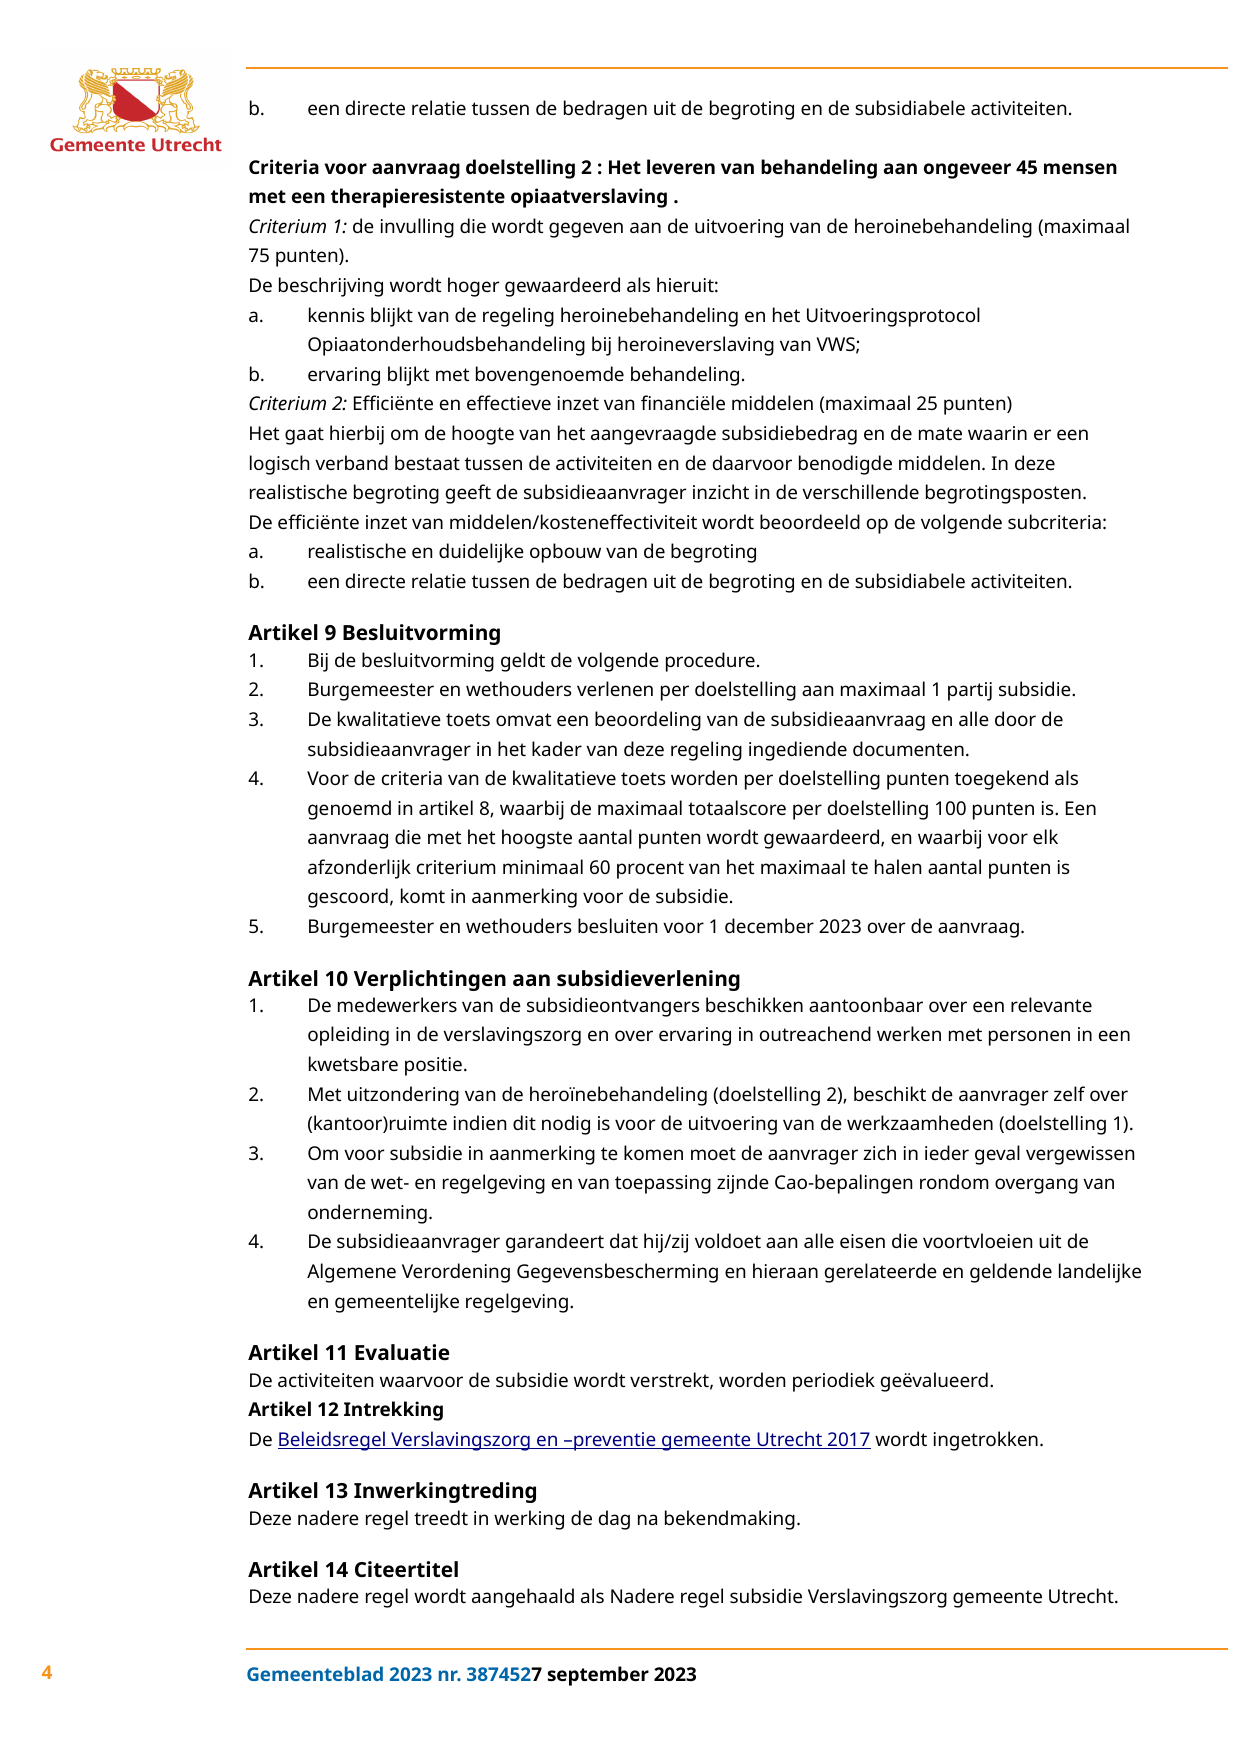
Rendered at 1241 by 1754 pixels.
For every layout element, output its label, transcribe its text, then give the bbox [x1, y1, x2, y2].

text Artikel 12 Intrekking [248, 1396, 1152, 1422]
text Deze nadere regel treedt in werking de dag na bekendmaking. [248, 1505, 1152, 1531]
text Criterium 2: Efficiënte en effectieve inzet van financiële middelen (maximaal 25 punten) [248, 391, 1152, 416]
text Artikel 10 Verplichtingen aan subsidieverlening [248, 964, 1152, 992]
list Voor de criteria van de kwalitatieve toets worden per doelstelling punten toegekend als genoemd in artikel 8, waarbij de maximaal totaalscore per doelstelling 100 punten is. Een aanvraag die met het hoogste aantal punten wordt gewaardeerd, en waarbij voor elk afzonderlijk criterium minimaal 60 procent van het maximaal te halen aantal punten is gescoord, komt in aanmerking voor de subsidie. [248, 765, 1152, 909]
list een directe relatie tussen de bedragen uit de begroting en de subsidiabele activiteiten. [248, 568, 1152, 594]
list een directe relatie tussen de bedragen uit de begroting en de subsidiabele activiteiten. [248, 95, 1152, 121]
list Bij de besluitvorming geldt de volgende procedure. [248, 647, 1152, 673]
text De efficiënte inzet van middelen/kosteneffectiviteit wordt beoordeeld op de volgende subcriteria: [248, 509, 1152, 535]
text De Beleidsregel Verslavingszorg en –preventie gemeente Utrecht 2017 wordt ingetrokken. [248, 1426, 1152, 1452]
list Burgemeester en wethouders verlenen per doelstelling aan maximaal 1 partij subsidie. [248, 677, 1152, 702]
text Artikel 14 Citeertitel [248, 1555, 1152, 1584]
text Artikel 11 Evaluatie [248, 1338, 1152, 1367]
text Het gaat hierbij om de hoogte van het aangevraagde subsidiebedrag en de mate waarin er een logisch verband bestaat tussen de activiteiten en de daarvoor benodigde middelen. In deze realistische begroting geeft de subsidieaanvrager inzicht in de verschillende begrotingsposten. [248, 420, 1152, 505]
list Met uitzondering van de heroïnebehandeling (doelstelling 2), beschikt de aanvrager zelf over (kantoor)ruimte indien dit nodig is voor de uitvoering van de werkzaamheden (doelstelling 1). [248, 1081, 1152, 1136]
text Artikel 13 Inwerkingtreding [248, 1476, 1152, 1505]
text Criterium 1: de invulling die wordt gegeven aan de uitvoering van de heroinebehandeling (maximaal 75 punten). [248, 213, 1152, 268]
picture [41, 47, 231, 172]
list realistische en duidelijke opbouw van de begroting [248, 538, 1152, 564]
text De beschrijving wordt hoger gewaardeerd als hieruit: [248, 272, 1152, 298]
list De medewerkers van de subsidieontvangers beschikken aantoonbaar over een relevante opleiding in de verslavingszorg en over ervaring in outreachend werken met personen in een kwetsbare positie. [248, 992, 1152, 1077]
list Om voor subsidie in aanmerking te komen moet de aanvrager zich in ieder geval vergewissen van de wet- en regelgeving en van toepassing zijnde Cao-bepalingen rondom overgang van onderneming. [248, 1140, 1152, 1225]
text De activiteiten waarvoor de subsidie wordt verstrekt, worden periodiek geëvalueerd. [248, 1367, 1152, 1392]
text Criteria voor aanvraag doelstelling 2 : Het leveren van behandeling aan ongeveer 45 mensen met een therapieresistente opiaatverslaving . [248, 154, 1152, 209]
text Deze nadere regel wordt aangehaald als Nadere regel subsidie Verslavingszorg gemeente Utrecht. [248, 1584, 1152, 1609]
list Burgemeester en wethouders besluiten voor 1 december 2023 over de aanvraag. [248, 913, 1152, 939]
list ervaring blijkt met bovengenoemde behandeling. [248, 361, 1152, 387]
text Artikel 9 Besluitvorming [248, 618, 1152, 647]
list De kwalitatieve toets omvat een beoordeling van de subsidieaanvraag en alle door de subsidieaanvrager in het kader van deze regeling ingediende documenten. [248, 706, 1152, 761]
list kennis blijkt van de regeling heroinebehandeling en het Uitvoeringsprotocol Opiaatonderhoudsbehandeling bij heroineverslaving van VWS; [248, 302, 1152, 357]
list De subsidieaanvrager garandeert dat hij/zij voldoet aan alle eisen die voortvloeien uit de Algemene Verordening Gegevensbescherming en hieraan gerelateerde en geldende landelijke en gemeentelijke regelgeving. [248, 1229, 1152, 1314]
